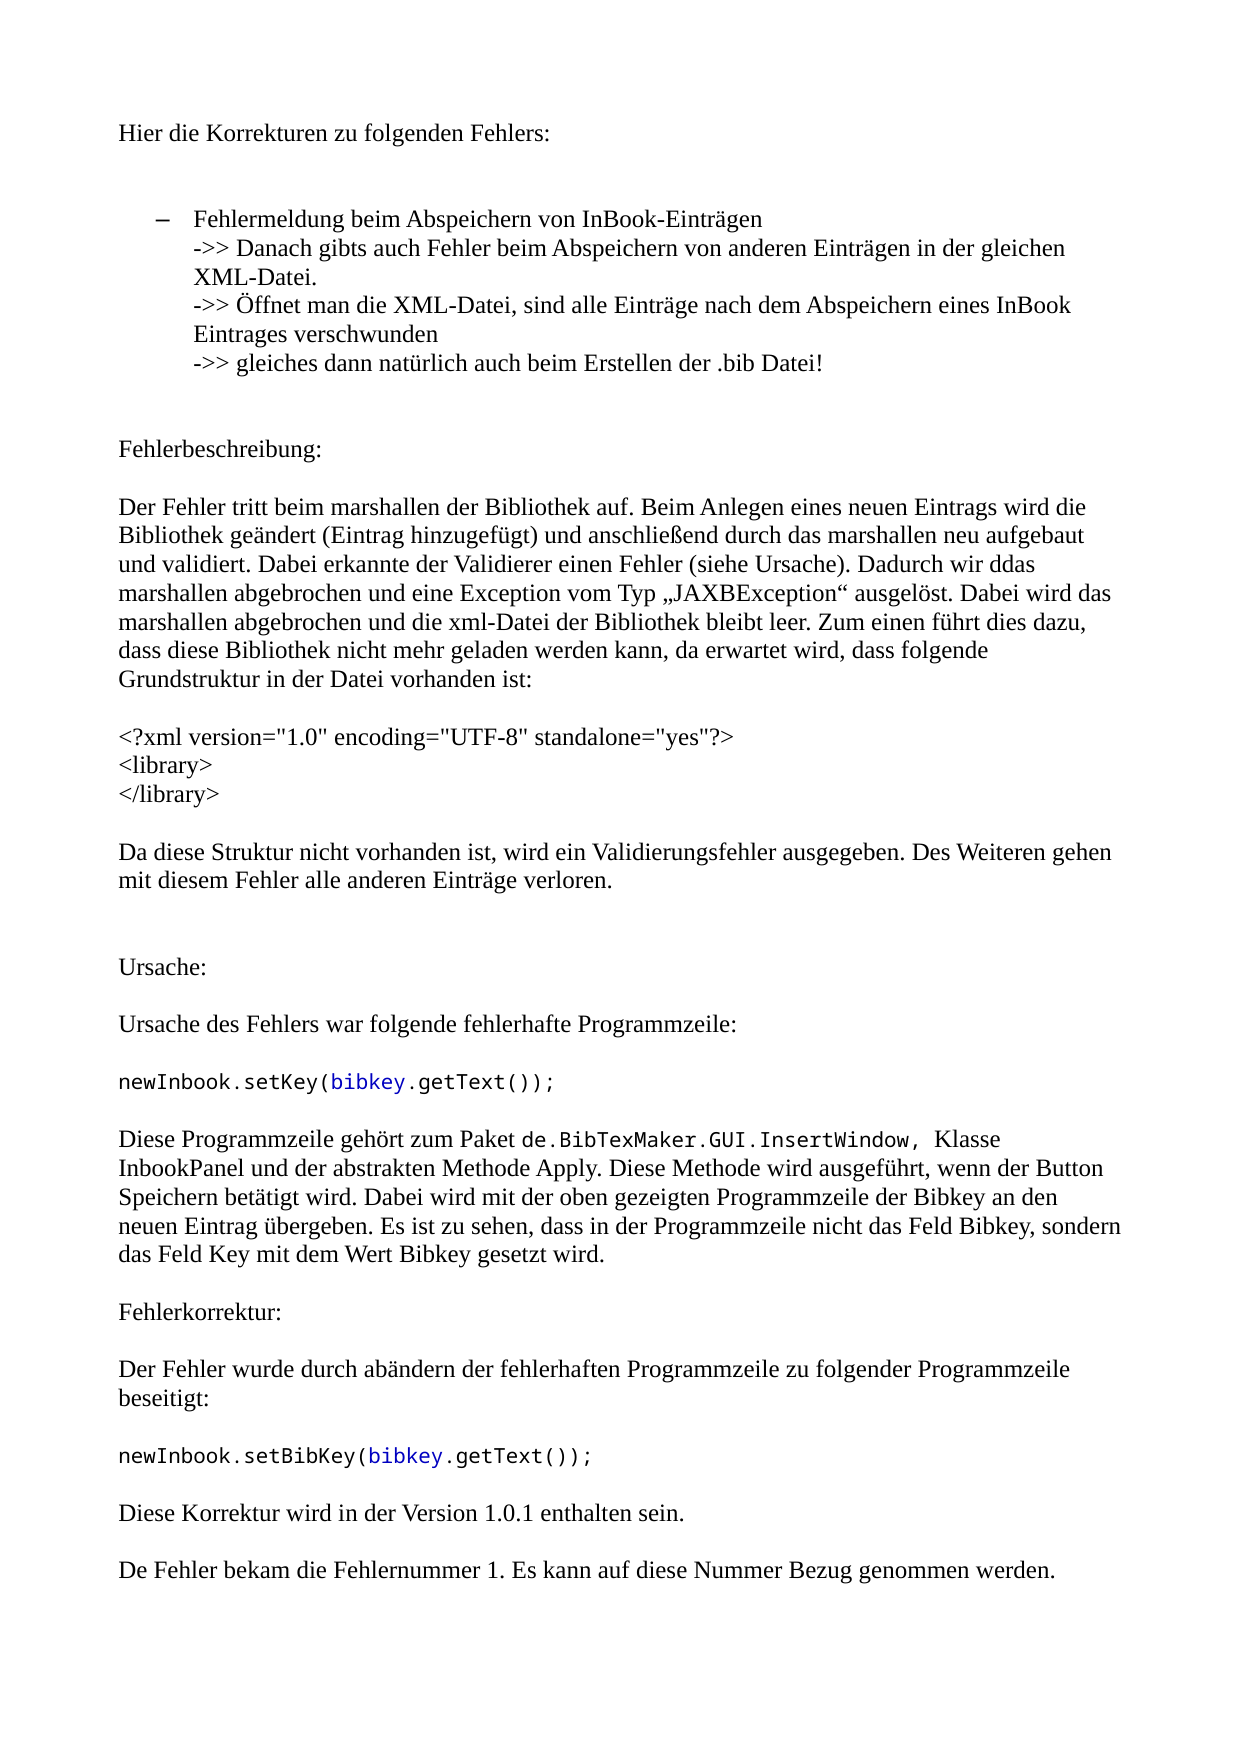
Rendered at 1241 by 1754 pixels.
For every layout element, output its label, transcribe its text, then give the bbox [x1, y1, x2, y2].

text Ursache des Fehlers war folgende fehlerhafte Programmzeile: [118, 1009, 1122, 1038]
list Fehlermeldung beim Abspeichern von InBook-Einträgen ->> Danach gibts auch Fehler beim Abspeichern von anderen Einträgen in der gleichen XML-Datei. ->> Öffnet man die XML-Datei, sind alle Einträge nach dem Abspeichern eines InBook Eintrages verschwunden ->> gleiches dann natürlich auch beim Erstellen der .bib Datei! [156, 204, 1122, 377]
text Der Fehler tritt beim marshallen der Bibliothek auf. Beim Anlegen eines neuen Eintrags wird die Bibliothek geändert (Eintrag hinzugefügt) und anschließend durch das marshallen neu aufgebaut und validiert. Dabei erkannte der Validierer einen Fehler (siehe Ursache). Dadurch wir ddas marshallen abgebrochen und eine Exception vom Typ „JAXBException“ ausgelöst. Dabei wird das marshallen abgebrochen und die xml-Datei der Bibliothek bleibt leer. Zum einen führt dies dazu, dass diese Bibliothek nicht mehr geladen werden kann, da erwartet wird, dass folgende Grundstruktur in der Datei vorhanden ist: [118, 492, 1122, 693]
text Fehlerbeschreibung: [118, 434, 1122, 463]
text <?xml version="1.0" encoding="UTF-8" standalone="yes"?> [118, 722, 1122, 751]
text newInbook.setKey(bibkey.getText()); [118, 1067, 1122, 1095]
text De Fehler bekam die Fehlernummer 1. Es kann auf diese Nummer Bezug genommen werden. [118, 1555, 1122, 1584]
text newInbook.setBibKey(bibkey.getText()); [118, 1441, 1122, 1469]
text Diese Programmzeile gehört zum Paket de.BibTexMaker.GUI.InsertWindow, Klasse InbookPanel und der abstrakten Methode Apply. Diese Methode wird ausgeführt, wenn der Button Speichern betätigt wird. Dabei wird mit der oben gezeigten Programmzeile der Bibkey an den neuen Eintrag übergeben. Es ist zu sehen, dass in der Programmzeile nicht das Feld Bibkey, sondern das Feld Key mit dem Wert Bibkey gesetzt wird. [118, 1124, 1122, 1268]
text <library> [118, 751, 1122, 779]
text Hier die Korrekturen zu folgenden Fehlers: [118, 118, 1122, 147]
text Ursache: [118, 952, 1122, 981]
text Diese Korrektur wird in der Version 1.0.1 enthalten sein. [118, 1498, 1122, 1527]
text Der Fehler wurde durch abändern der fehlerhaften Programmzeile zu folgender Programmzeile beseitigt: [118, 1354, 1122, 1412]
text </library> [118, 779, 1122, 808]
text Da diese Struktur nicht vorhanden ist, wird ein Validierungsfehler ausgegeben. Des Weiteren gehen mit diesem Fehler alle anderen Einträge verloren. [118, 837, 1122, 894]
text Fehlerkorrektur: [118, 1297, 1122, 1326]
